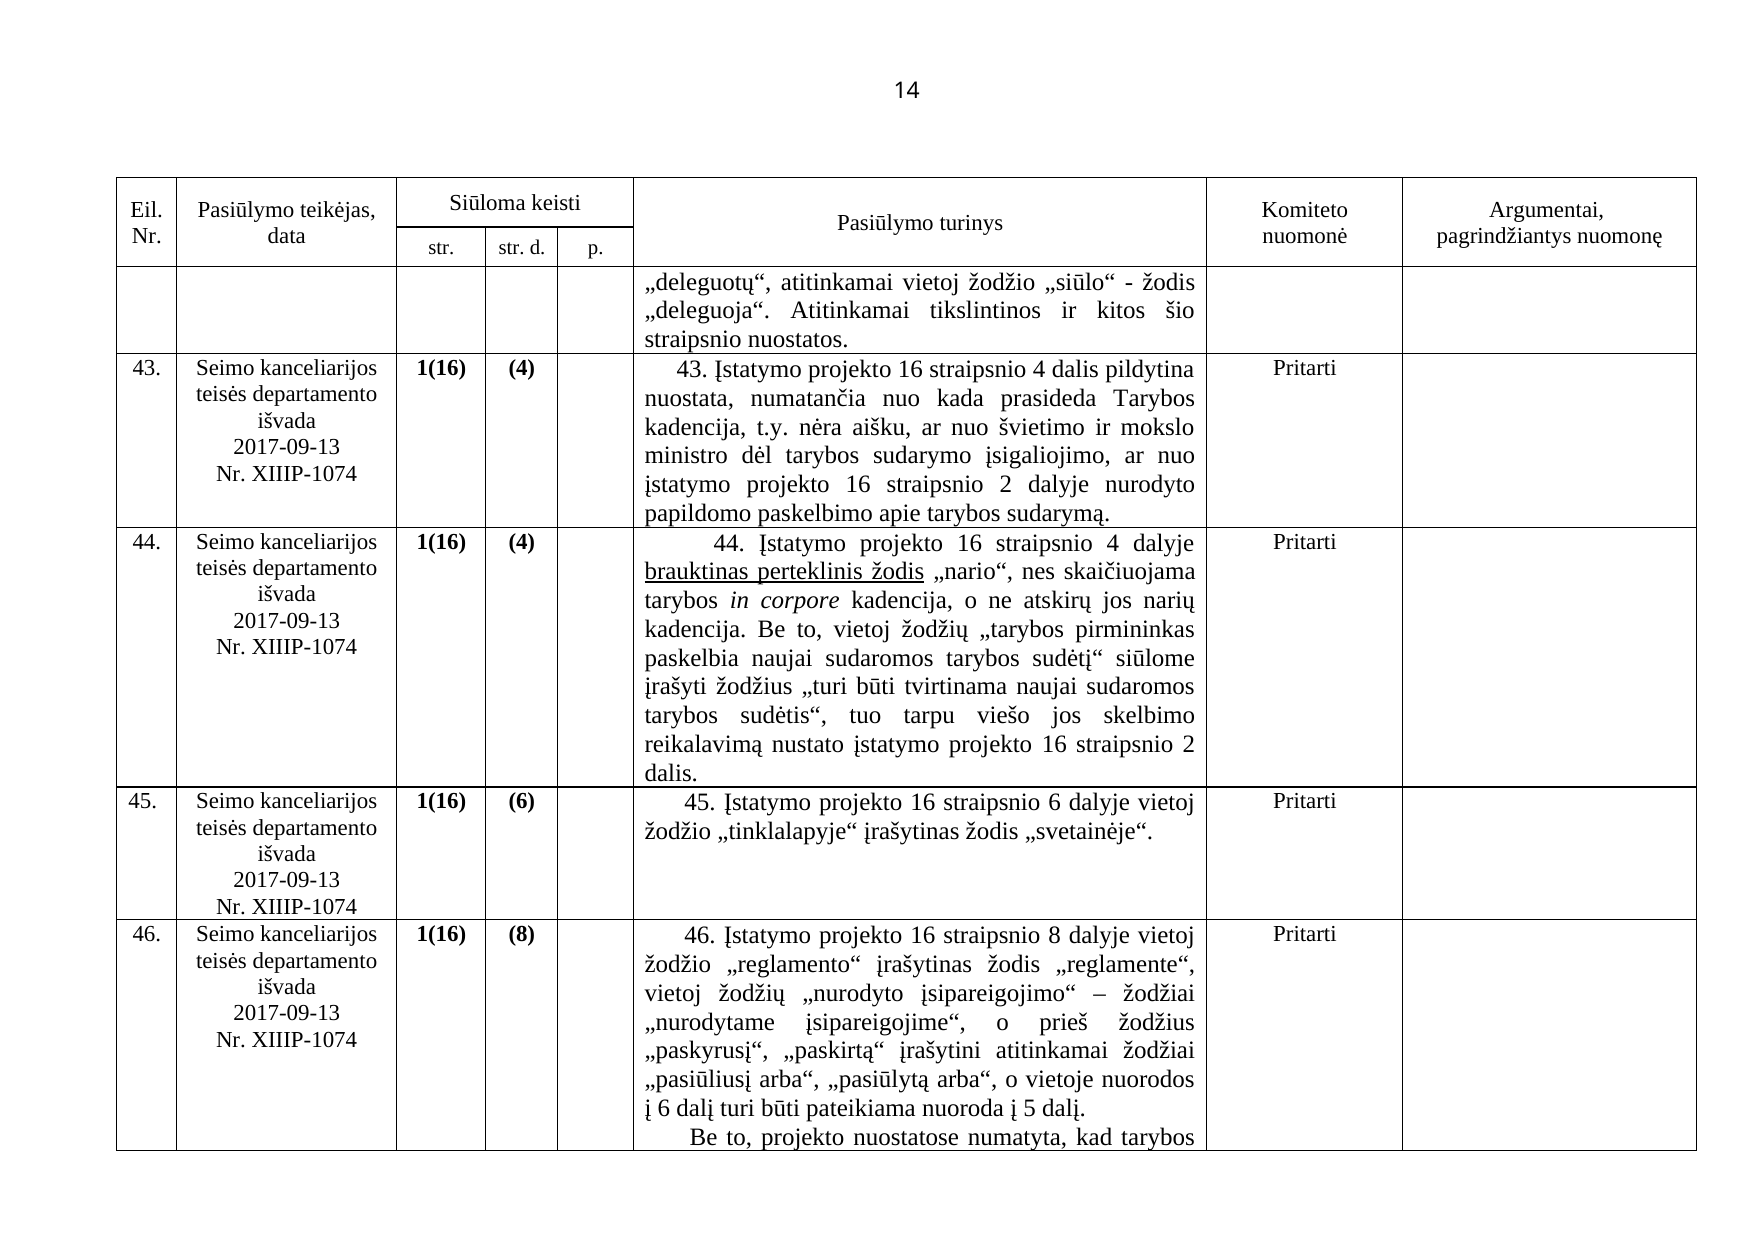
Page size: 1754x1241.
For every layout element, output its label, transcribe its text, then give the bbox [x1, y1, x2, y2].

table_cell Pritarti [1207, 528, 1402, 786]
table_cell [558, 788, 633, 919]
table_header Siūloma keisti [397, 178, 633, 226]
table_cell str. d. [486, 228, 557, 266]
table_cell [177, 267, 396, 353]
table_cell [1403, 354, 1696, 527]
table_cell [1403, 920, 1696, 1150]
table_cell 46. Įstatymo projekto 16 straipsnio 8 dalyje vietoj žodžio „reglamento“ įrašytinas žodis „reglamente“, vietoj žodžių „nurodyto įsipareigojimo“ – žodžiai „nurodytame įsipareigojime“, o prieš žodžius „paskyrusį“, „paskirtą“ įrašytini atitinkamai žodžiai „pasiūliusį arba“, „pasiūlytą arba“, o vietoje nuorodos į 6 dalį turi būti pateikiama nuoroda į 5 dalį. Be to, projekto nuostatose numatyta, kad tarybos [634, 920, 1206, 1150]
table_header Pasiūlymo teikėjas, data [177, 178, 396, 266]
table_cell [1403, 528, 1696, 786]
table_cell „deleguotų“, atitinkamai vietoj žodžio „siūlo“ - žodis „deleguoja“. Atitinkamai tikslintinos ir kitos šio straipsnio nuostatos. [634, 267, 1206, 353]
table_cell Seimo kanceliarijos teisės departamento išvada 2017-09-13 Nr. XIIIP-1074 [177, 920, 396, 1150]
table_cell 45. [117, 788, 176, 919]
table_cell 1(16) [397, 528, 485, 786]
table_cell Pritarti [1207, 788, 1402, 919]
table_cell [117, 267, 176, 353]
table_cell Pritarti [1207, 920, 1402, 1150]
table_cell [558, 920, 633, 1150]
table_cell [558, 354, 633, 527]
table_cell [1207, 267, 1402, 353]
table_cell Seimo kanceliarijos teisės departamento išvada 2017-09-13 Nr. XIIIP-1074 [177, 788, 396, 919]
table_cell (6) [486, 788, 557, 919]
table_cell 46. [117, 920, 176, 1150]
table_cell [1403, 788, 1696, 919]
table_header Pasiūlymo turinys [634, 178, 1206, 266]
table_cell 43. [117, 354, 176, 527]
table_cell 44. [117, 528, 176, 786]
table_cell 44. Įstatymo projekto 16 straipsnio 4 dalyje brauktinas perteklinis žodis „nario“, nes skaičiuojama tarybos in corpore kadencija, o ne atskirų jos narių kadencija. Be to, vietoj žodžių „tarybos pirmininkas paskelbia naujai sudaromos tarybos sudėtį“ siūlome įrašyti žodžius „turi būti tvirtinama naujai sudaromos tarybos sudėtis“, tuo tarpu viešo jos skelbimo reikalavimą nustato įstatymo projekto 16 straipsnio 2 dalis. [634, 528, 1206, 786]
table_cell 1(16) [397, 354, 485, 527]
table_cell str. [397, 228, 485, 266]
table_cell Seimo kanceliarijos teisės departamento išvada 2017-09-13 Nr. XIIIP-1074 [177, 354, 396, 527]
table_cell 1(16) [397, 920, 485, 1150]
table_cell (4) [486, 528, 557, 786]
table_cell (4) [486, 354, 557, 527]
table_cell Pritarti [1207, 354, 1402, 527]
table_cell p. [558, 228, 633, 266]
table_header Komiteto nuomonė [1207, 178, 1402, 266]
table_cell 43. Įstatymo projekto 16 straipsnio 4 dalis pildytina nuostata, numatančia nuo kada prasideda Tarybos kadencija, t.y. nėra aišku, ar nuo švietimo ir mokslo ministro dėl tarybos sudarymo įsigaliojimo, ar nuo įstatymo projekto 16 straipsnio 2 dalyje nurodyto papildomo paskelbimo apie tarybos sudarymą. [634, 354, 1206, 527]
table_cell 1(16) [397, 788, 485, 919]
table_cell [558, 528, 633, 786]
table_cell 45. Įstatymo projekto 16 straipsnio 6 dalyje vietoj žodžio „tinklalapyje“ įrašytinas žodis „svetainėje“. [634, 788, 1206, 919]
table_cell [1403, 267, 1696, 353]
table_header Argumentai, pagrindžiantys nuomonę [1403, 178, 1696, 266]
table_cell [558, 267, 633, 353]
table_cell (8) [486, 920, 557, 1150]
table_header Eil. Nr. [117, 178, 176, 266]
table_cell Seimo kanceliarijos teisės departamento išvada 2017-09-13 Nr. XIIIP-1074 [177, 528, 396, 786]
table_cell [486, 267, 557, 353]
table_cell [397, 267, 485, 353]
